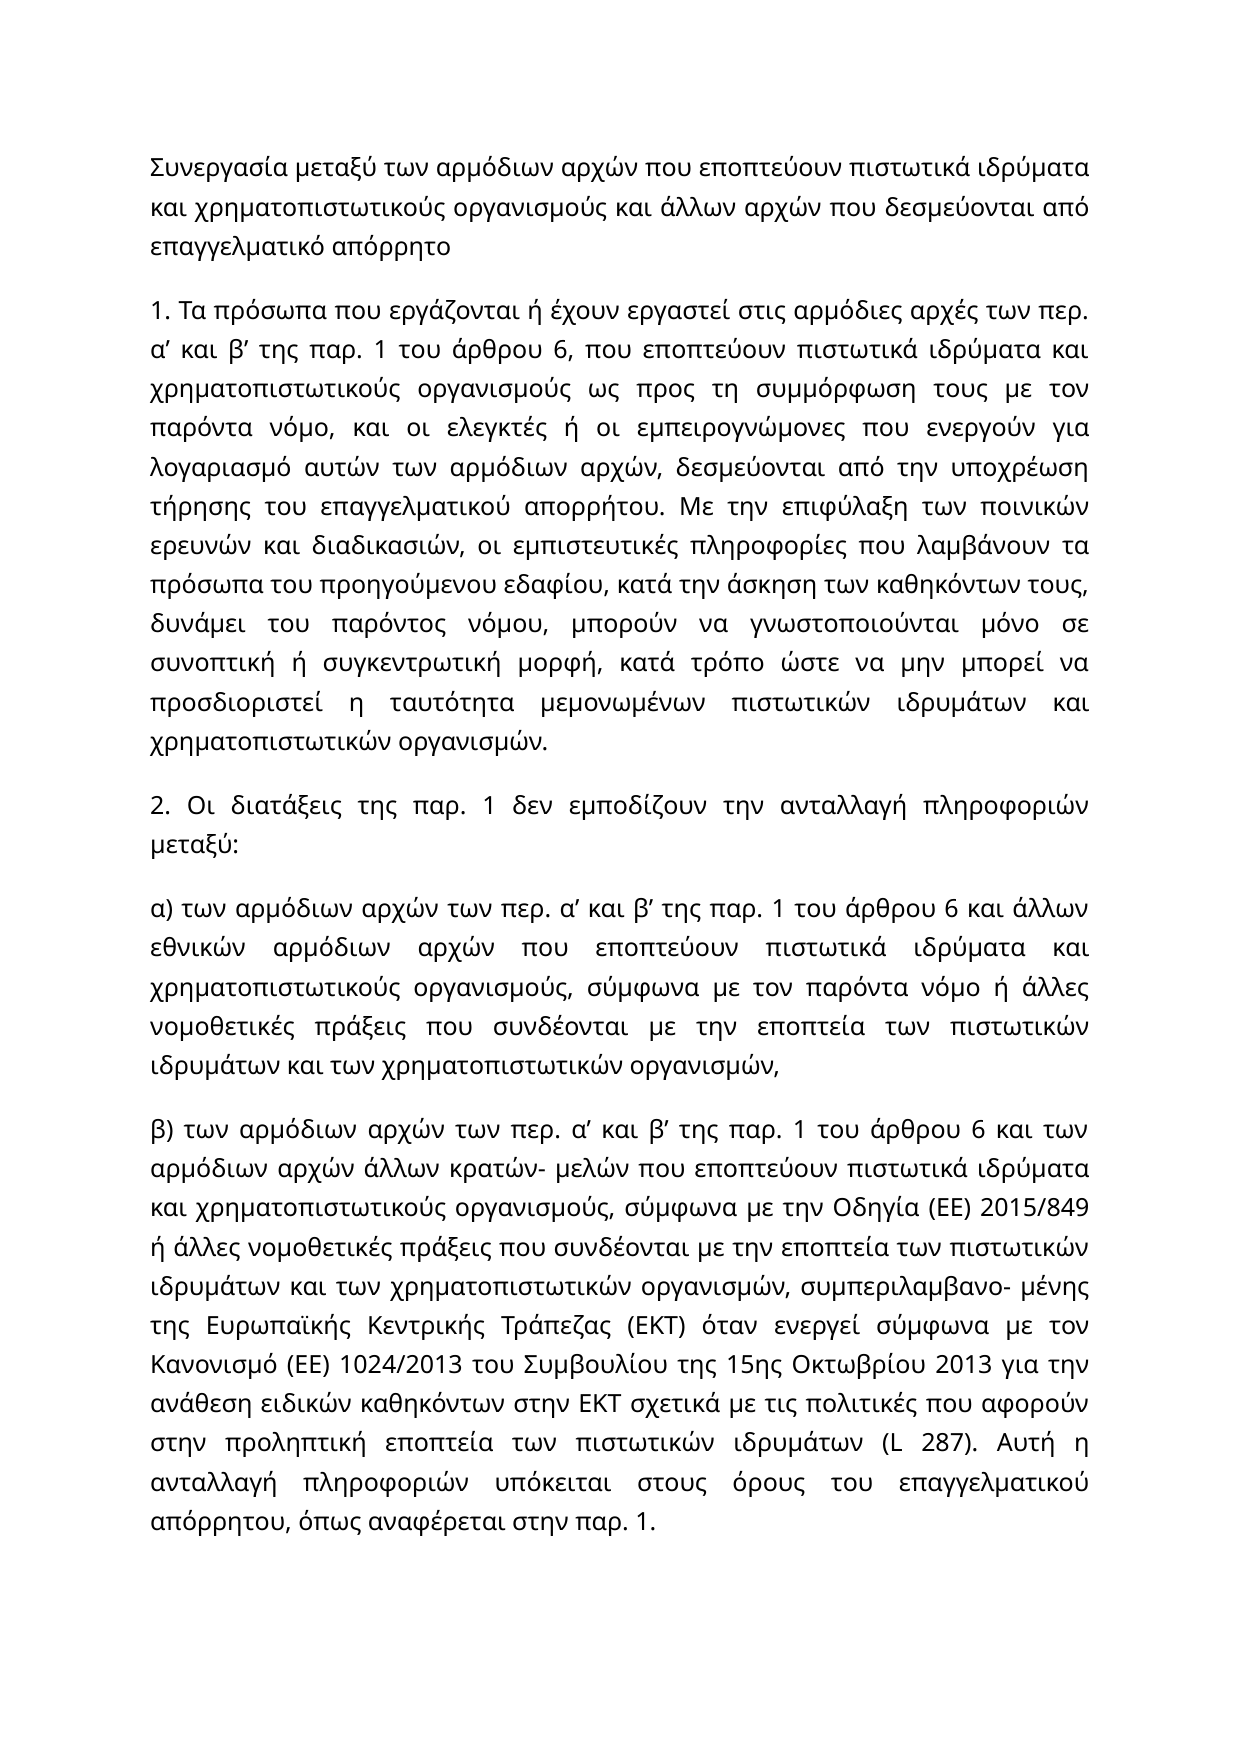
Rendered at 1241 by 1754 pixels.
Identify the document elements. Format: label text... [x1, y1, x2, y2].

text α) των αρμόδιων αρχών των περ. α’ και β’ της παρ. 1 του άρθρου 6 και άλλων εθνικών αρμόδιων αρχών που εποπτεύουν πιστωτικά ιδρύματα και χρηματοπιστωτικούς οργανισμούς, σύμφωνα με τον παρόντα νόμο ή άλλες νομοθετικές πράξεις που συνδέονται με την εποπτεία των πιστωτικών ιδρυμάτων και των χρηματοπιστωτικών οργανισμών, [150, 891, 1090, 1082]
text 1. Τα πρόσωπα που εργάζονται ή έχουν εργαστεί στις αρμόδιες αρχές των περ. α’ και β’ της παρ. 1 του άρθρου 6, που εποπτεύουν πιστωτικά ιδρύματα και χρηματοπιστωτικούς οργανισμούς ως προς τη συμμόρφωση τους με τον παρόντα νόμο, και οι ελεγκτές ή οι εμπειρογνώμονες που ενεργούν για λογαριασμό αυτών των αρμόδιων αρχών, δεσμεύονται από την υποχρέωση τήρησης του επαγγελματικού απορρήτου. Με την επιφύλαξη των ποινικών ερευνών και διαδικασιών, οι εμπιστευτικές πληροφορίες που λαμβάνουν τα πρόσωπα του προηγούμενου εδαφίου, κατά την άσκηση των καθηκόντων τους, δυνάμει του παρόντος νόμου, μπορούν να γνωστοποιούνται μόνο σε συνοπτική ή συγκεντρωτική μορφή, κατά τρόπο ώστε να μην μπορεί να προσδιοριστεί η ταυτότητα μεμονωμένων πιστωτικών ιδρυμάτων και χρηματοπιστωτικών οργανισμών. [150, 292, 1090, 757]
text Συνεργασία μεταξύ των αρμόδιων αρχών που εποπτεύουν πιστωτικά ιδρύματα και χρηματοπιστωτικούς οργανισμούς και άλλων αρχών που δεσμεύονται από επαγγελματικό απόρρητο [150, 150, 1090, 262]
text 2. Οι διατάξεις της παρ. 1 δεν εμποδίζουν την ανταλλαγή πληροφοριών μεταξύ: [150, 787, 1090, 861]
text β) των αρμόδιων αρχών των περ. α’ και β’ της παρ. 1 του άρθρου 6 και των αρμόδιων αρχών άλλων κρατών- μελών που εποπτεύουν πιστωτικά ιδρύματα και χρηματοπιστωτικούς οργανισμούς, σύμφωνα με την Οδηγία (ΕΕ) 2015/849 ή άλλες νομοθετικές πράξεις που συνδέονται με την εποπτεία των πιστωτικών ιδρυμάτων και των χρηματοπιστωτικών οργανισμών, συμπεριλαμβανο- μένης της Ευρωπαϊκής Κεντρικής Τράπεζας (ΕΚΤ) όταν ενεργεί σύμφωνα με τον Κανονισμό (ΕΕ) 1024/2013 του Συμβουλίου της 15ης Οκτωβρίου 2013 για την ανάθεση ειδικών καθηκόντων στην ΕΚΤ σχετικά με τις πολιτικές που αφορούν στην προληπτική εποπτεία των πιστωτικών ιδρυμάτων (L 287). Αυτή η ανταλλαγή πληροφοριών υπόκειται στους όρους του επαγγελματικού απόρρητου, όπως αναφέρεται στην παρ. 1. [150, 1112, 1090, 1537]
